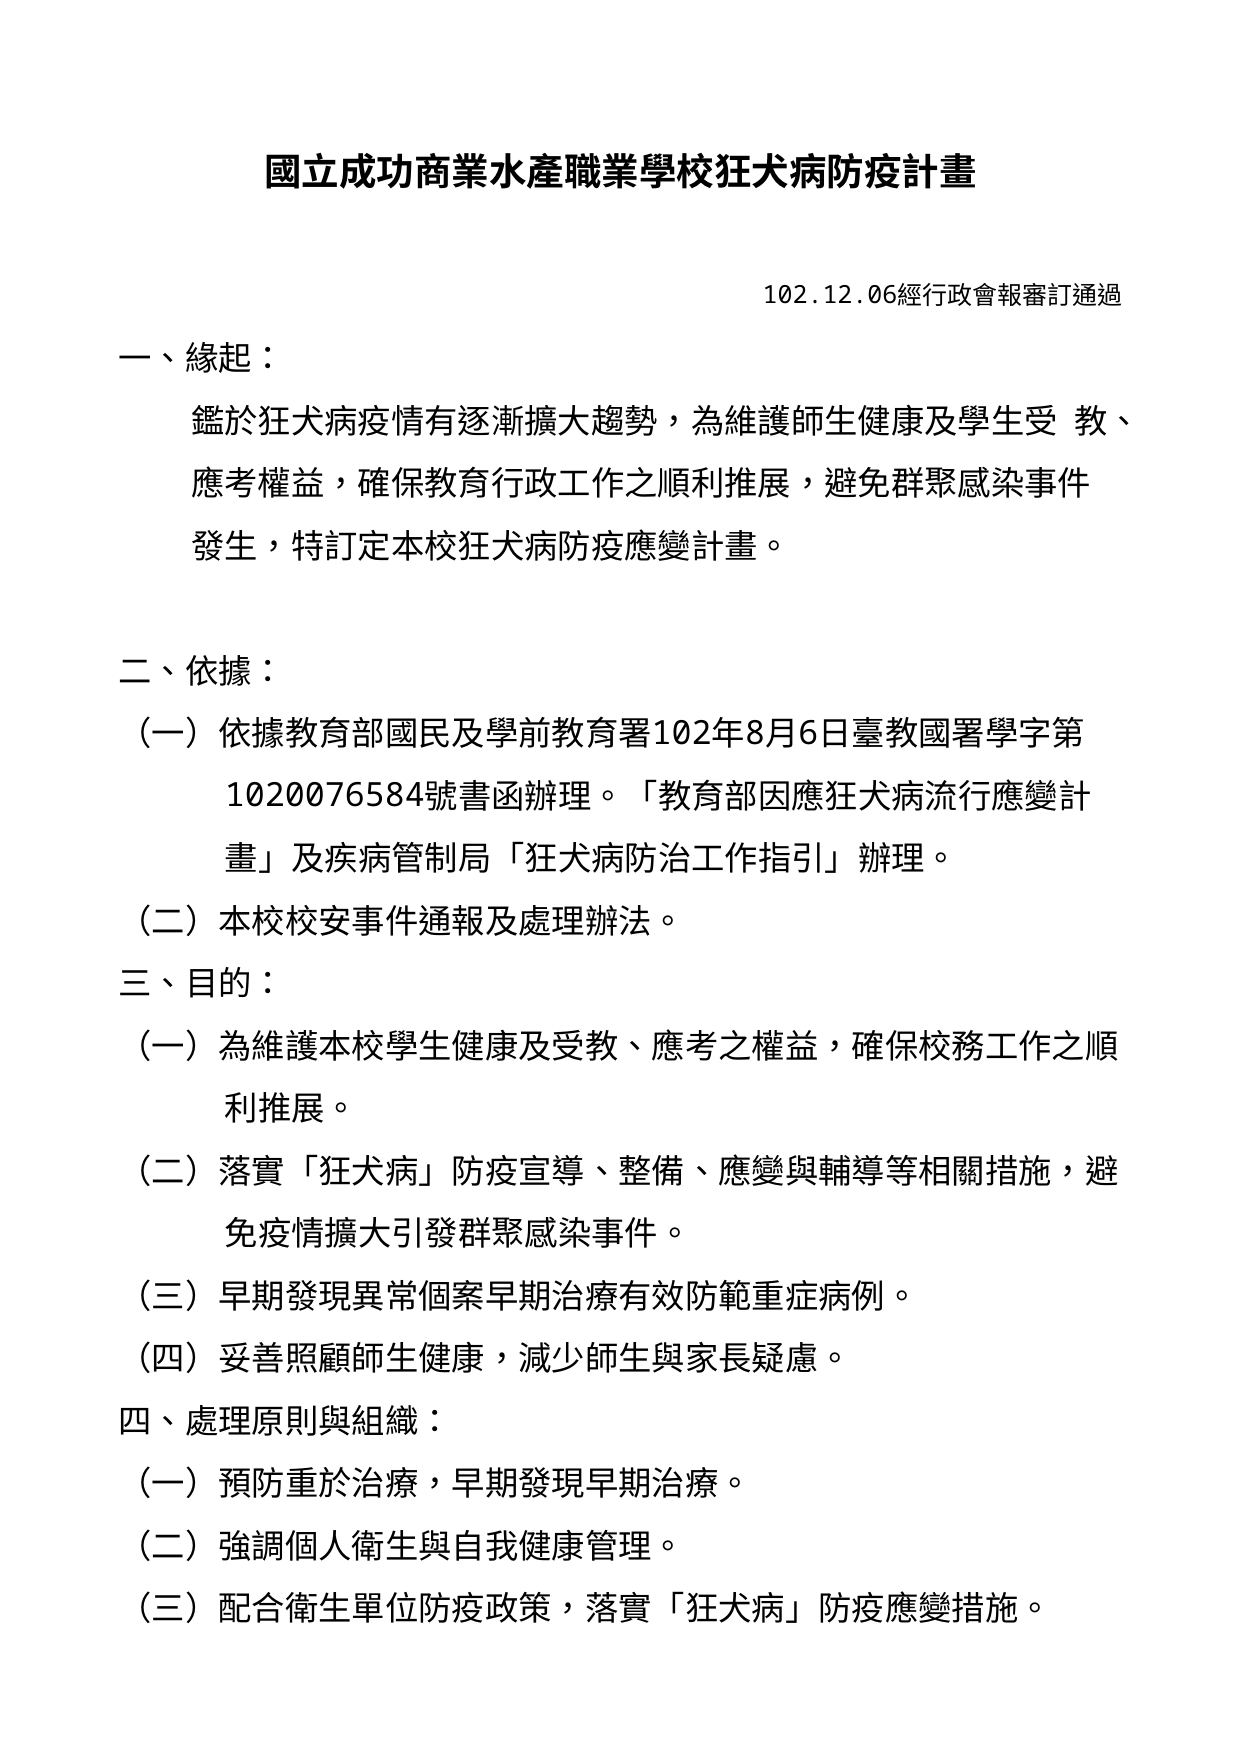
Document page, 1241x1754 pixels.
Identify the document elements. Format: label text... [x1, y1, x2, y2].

text 102.12.06經行政會報審訂通過 [118, 252, 1122, 314]
text 國立成功商業水產職業學校狂犬病防疫計畫 [118, 127, 1122, 189]
text 三、目的： [118, 939, 1122, 1002]
text （一）依據教育部國民及學前教育署102年8月6日臺教國署學字第1020076584號書函辦理。「教育部因應狂犬病流行應變計畫」及疾病管制局「狂犬病防治工作指引」辦理。 [118, 689, 1122, 877]
text （一）預防重於治療，早期發現早期治療。 [118, 1439, 1122, 1502]
text （二）落實「狂犬病」防疫宣導、整備、應變與輔導等相關措施，避免疫情擴大引發群聚感染事件。 [118, 1127, 1122, 1252]
text 二、依據： [118, 627, 1122, 689]
text （二）強調個人衛生與自我健康管理。 [118, 1502, 1122, 1564]
text （三）早期發現異常個案早期治療有效防範重症病例。 [118, 1252, 1122, 1314]
text 四、處理原則與組織： [118, 1377, 1122, 1439]
text 一、緣起： [118, 314, 1122, 377]
text （二）本校校安事件通報及處理辦法。 [118, 877, 1122, 939]
text （一）為維護本校學生健康及受教、應考之權益，確保校務工作之順利推展。 [118, 1002, 1122, 1127]
text 鑑於狂犬病疫情有逐漸擴大趨勢，為維護師生健康及學生受 教、應考權益，確保教育行政工作之順利推展，避免群聚感染事件發生，特訂定本校狂犬病防疫應變計畫。 [191, 377, 1122, 564]
text （三）配合衛生單位防疫政策，落實「狂犬病」防疫應變措施。 [118, 1564, 1122, 1627]
text （四）妥善照顧師生健康，減少師生與家長疑慮。 [118, 1314, 1122, 1377]
